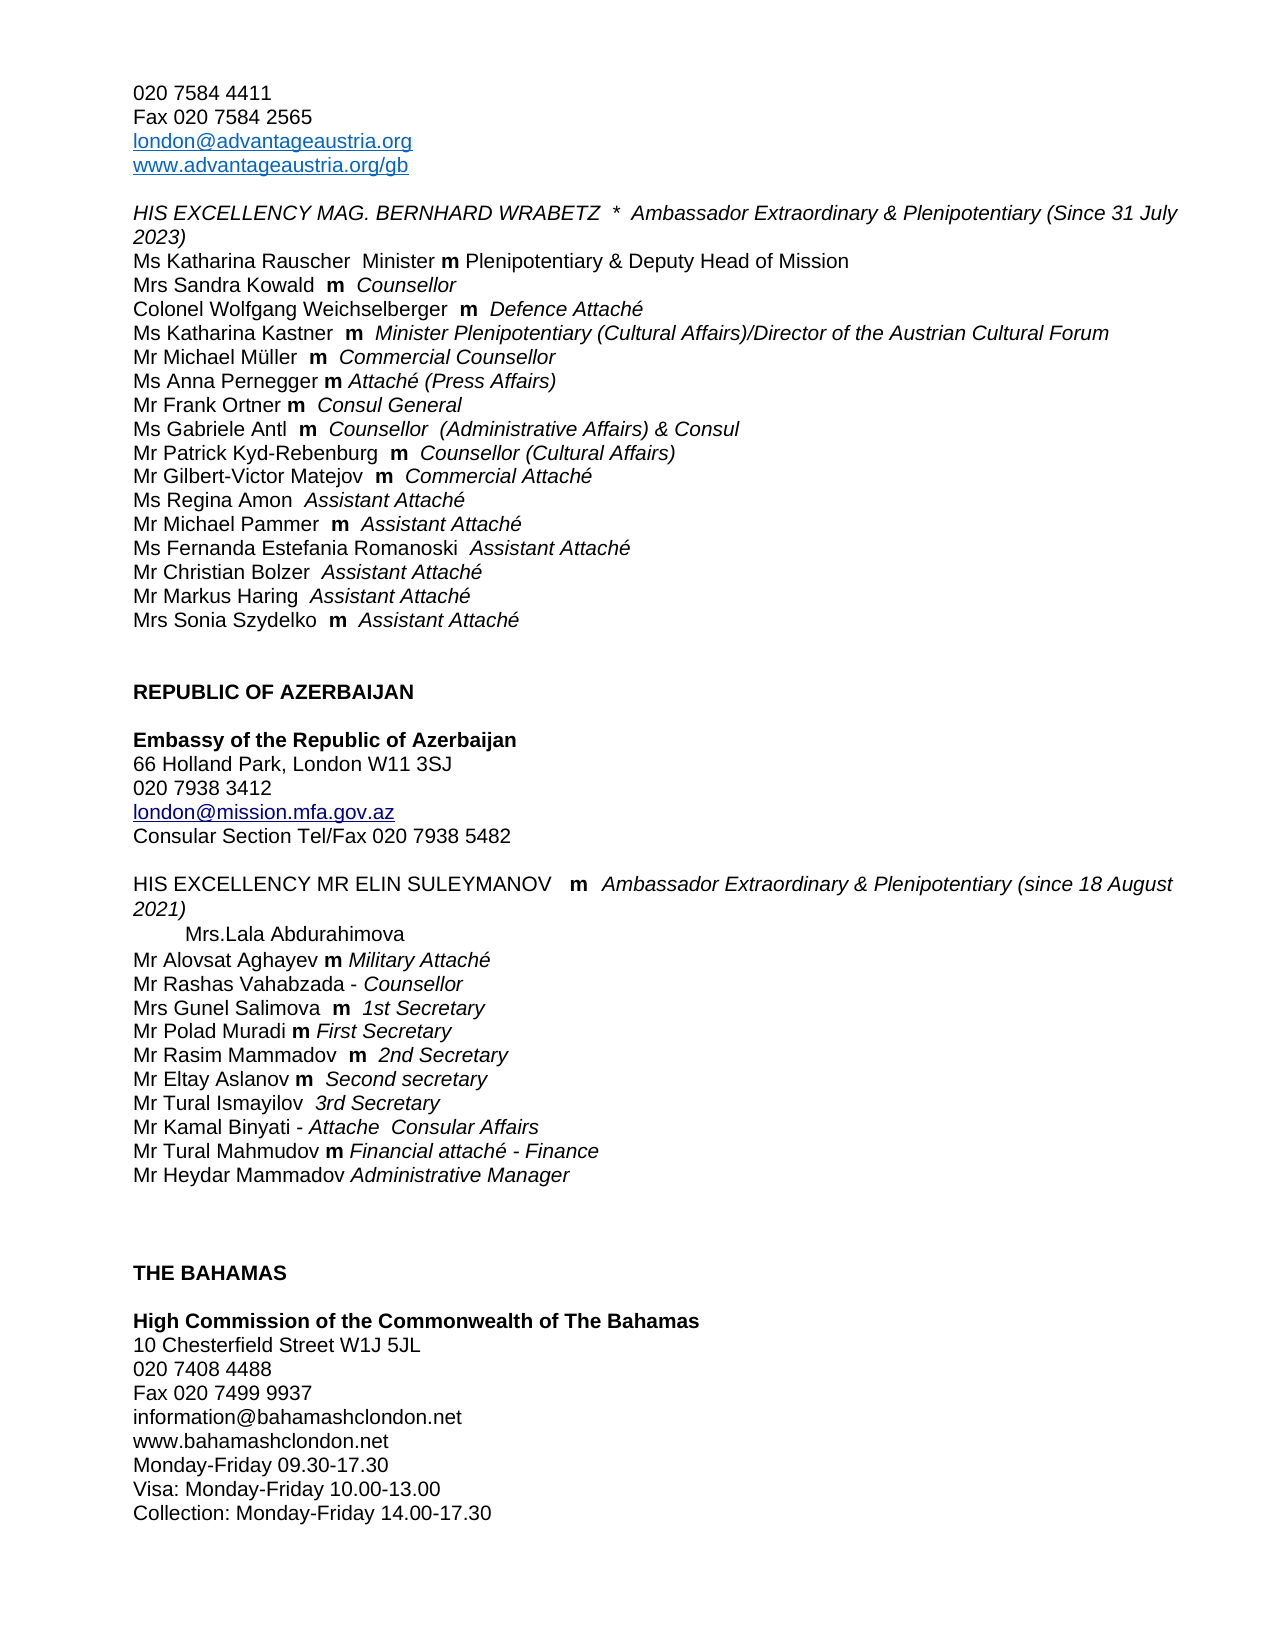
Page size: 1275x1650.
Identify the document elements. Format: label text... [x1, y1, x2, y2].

text Mr Frank Ortner m Consul General [133, 392, 1181, 416]
text Mr Kamal Binyati - Attache Consular Affairs [133, 1115, 1181, 1139]
text Ms Gabriele Antl m Counsellor (Administrative Affairs) & Consul [133, 416, 1181, 440]
text london@advantageaustria.org [133, 129, 1181, 153]
text Mr Tural Ismayilov 3rd Secretary [133, 1091, 1181, 1115]
text Consular Section Tel/Fax 020 7938 5482 [133, 824, 1181, 848]
text Collection: Monday-Friday 14.00-17.30 [133, 1500, 1181, 1524]
text High Commission of the Commonwealth of The Bahamas [133, 1309, 1181, 1333]
text Mrs.Lala Abdurahimova [133, 922, 1181, 946]
text Fax 020 7584 2565 [133, 105, 1181, 129]
text Mr Alovsat Aghayev m Military Attaché [133, 947, 1181, 971]
text 66 Holland Park, London W11 3SJ [133, 752, 1181, 776]
text Visa: Monday-Friday 10.00-13.00 [133, 1476, 1181, 1500]
text Ms Regina Amon Assistant Attaché [133, 488, 1181, 512]
text Ms Anna Pernegger m Attaché (Press Affairs) [133, 368, 1181, 392]
text 020 7408 4488 [133, 1357, 1181, 1381]
text Ms Katharina Kastner m Minister Plenipotentiary (Cultural Affairs)/Director of the Austrian Cultural Forum [133, 321, 1181, 344]
text Mr Polad Muradi m First Secretary [133, 1019, 1181, 1043]
text Ms Katharina Rauscher Minister m Plenipotentiary & Deputy Head of Mission [133, 249, 1181, 273]
text REPUBLIC OF AZERBAIJAN [133, 680, 1181, 704]
text Mr Gilbert-Victor Matejov m Commercial Attaché [133, 464, 1181, 488]
text Mrs Gunel Salimova m 1st Secretary [133, 995, 1181, 1019]
text Mr Heydar Mammadov Administrative Manager [133, 1163, 1181, 1187]
text Mr Markus Haring Assistant Attaché [133, 584, 1181, 608]
text www.advantageaustria.org/gb [133, 153, 1181, 177]
text Mr Patrick Kyd-Rebenburg m Counsellor (Cultural Affairs) [133, 440, 1181, 464]
text HIS EXCELLENCY MAG. BERNHARD WRABETZ * Ambassador Extraordinary & Plenipotentiary (Since 31 July 2023) [133, 201, 1181, 249]
text Mr Christian Bolzer Assistant Attaché [133, 560, 1181, 584]
text Mr Rasim Mammadov m 2nd Secretary [133, 1043, 1181, 1067]
text Mr Eltay Aslanov m Second secretary [133, 1067, 1181, 1091]
text 020 7938 3412 [133, 776, 1181, 800]
text 020 7584 4411 [133, 81, 1181, 105]
text Colonel Wolfgang Weichselberger m Defence Attaché [133, 297, 1181, 321]
text Fax 020 7499 9937 [133, 1381, 1181, 1404]
text Mr Michael Müller m Commercial Counsellor [133, 344, 1181, 368]
text 10 Chesterfield Street W1J 5JL [133, 1333, 1181, 1357]
text Mrs Sonia Szydelko m Assistant Attaché [133, 608, 1181, 632]
text Ms Fernanda Estefania Romanoski Assistant Attaché [133, 536, 1181, 560]
text Mr Tural Mahmudov m Financial attaché - Finance [133, 1139, 1181, 1163]
text information@bahamashclondon.net [133, 1404, 1181, 1428]
text Mr Rashas Vahabzada - Counsellor [133, 971, 1181, 995]
text www.bahamashclondon.net [133, 1428, 1181, 1452]
text Mrs Sandra Kowald m Counsellor [133, 273, 1181, 297]
text Monday-Friday 09.30-17.30 [133, 1452, 1181, 1476]
text london@mission.mfa.gov.az [133, 800, 1181, 824]
text HIS EXCELLENCY MR ELIN SULEYMANOV m Ambassador Extraordinary & Plenipotentiary (since 18 August 2021) [133, 872, 1181, 921]
text Embassy of the Republic of Azerbaijan [133, 728, 1181, 752]
text Mr Michael Pammer m Assistant Attaché [133, 512, 1181, 536]
text THE BAHAMAS [133, 1261, 1181, 1285]
